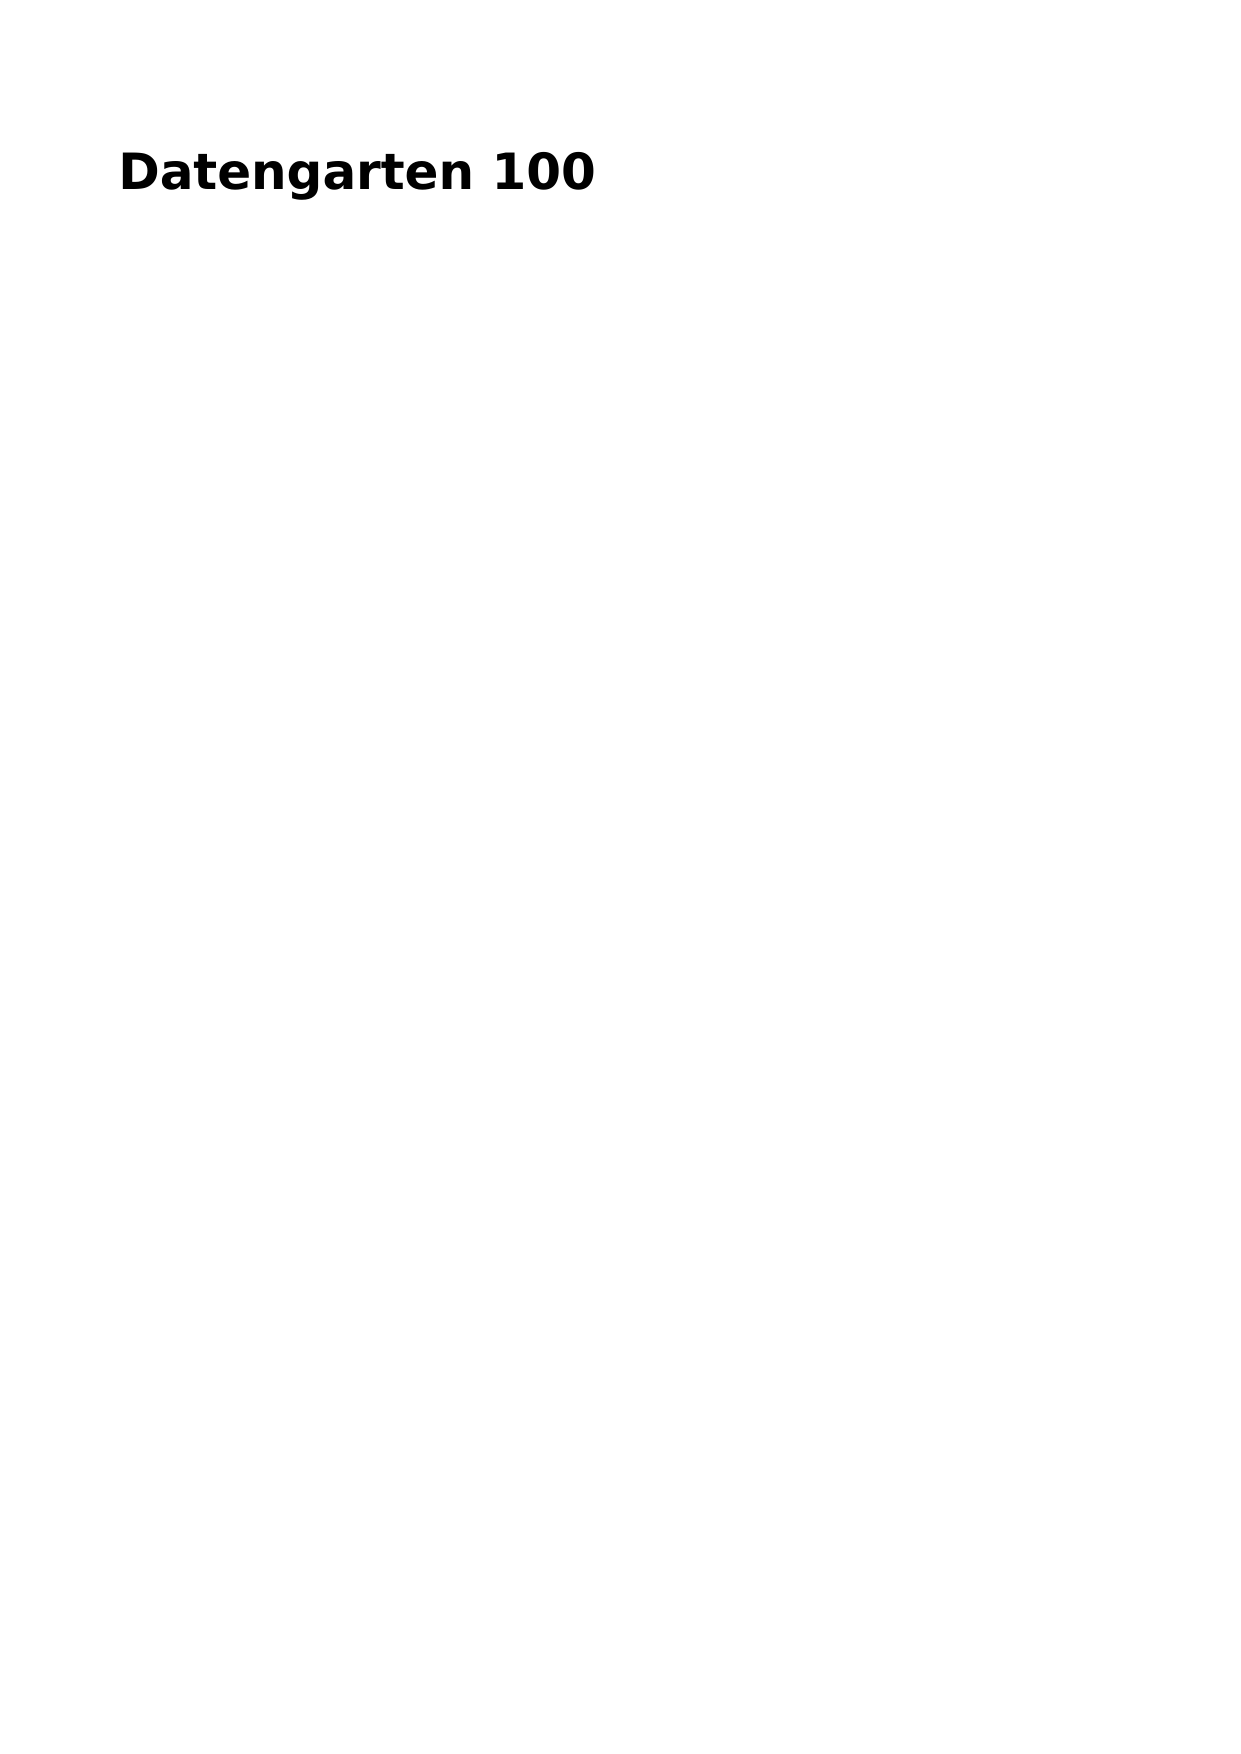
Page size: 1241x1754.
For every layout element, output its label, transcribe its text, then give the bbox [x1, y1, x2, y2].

subtitle Datengarten 100 [118, 143, 1122, 201]
